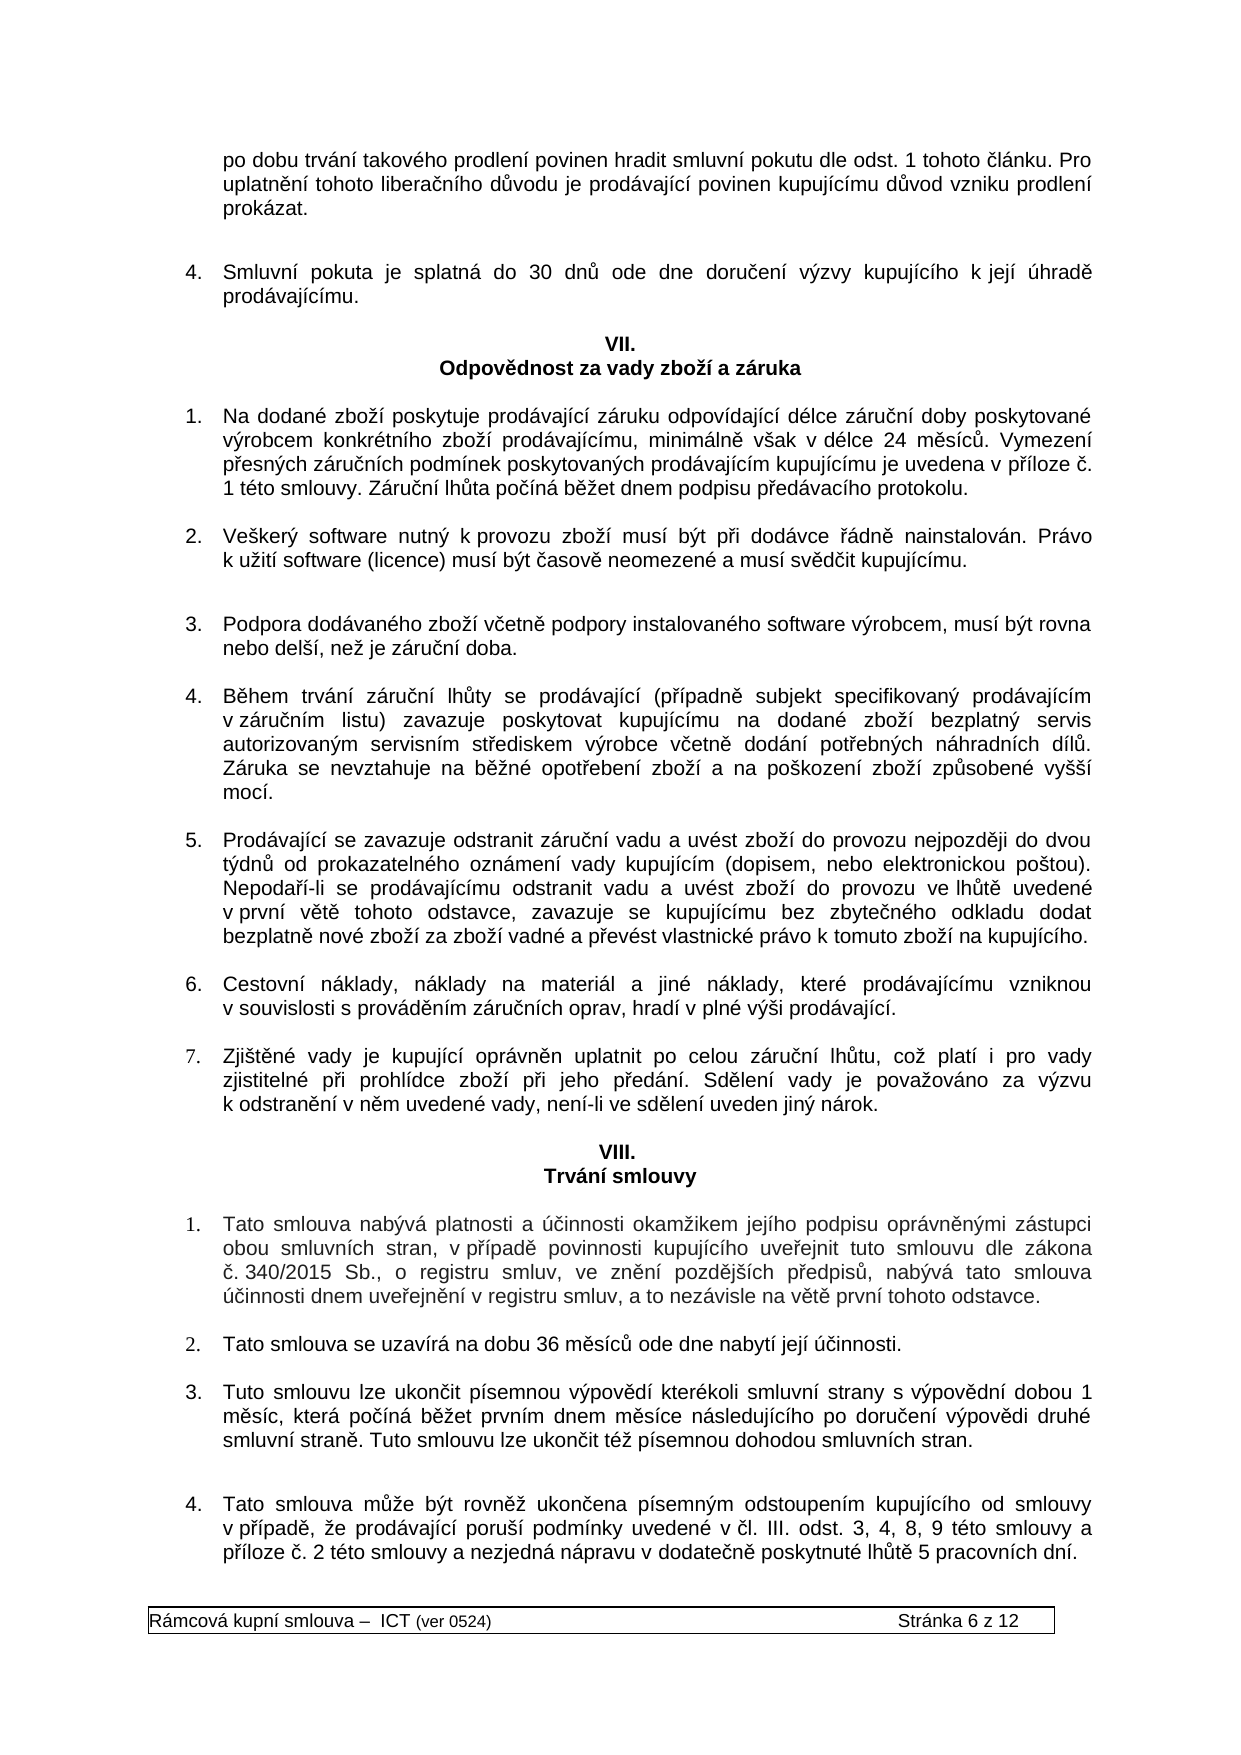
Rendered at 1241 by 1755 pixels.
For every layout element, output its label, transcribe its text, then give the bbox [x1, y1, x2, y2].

list Tuto smlouvu lze ukončit písemnou výpovědí kterékoli smluvní strany s výpovědní dobou 1 měsíc, která počíná běžet prvním dnem měsíce následujícího po doručení výpovědi druhé smluvní straně. Tuto smlouvu lze ukončit též písemnou dohodou smluvních stran. [185, 1379, 1093, 1451]
list Tato smlouva se uzavírá na dobu 36 měsíců ode dne nabytí její účinnosti. [185, 1331, 1093, 1356]
list Veškerý software nutný k provozu zboží musí být při dodávce řádně nainstalován. Právo k užití software (licence) musí být časově neomezené a musí svědčit kupujícímu. [185, 524, 1093, 572]
list Smluvní pokuta je splatná do 30 dnů ode dne doručení výzvy kupujícího k její úhradě prodávajícímu. [185, 260, 1093, 308]
list Zjištěné vady je kupující oprávněn uplatnit po celou záruční lhůtu, což platí i pro vady zjistitelné při prohlídce zboží při jeho předání. Sdělení vady je považováno za výzvu k odstranění v něm uvedené vady, není-li ve sdělení uveden jiný nárok. [185, 1043, 1093, 1116]
list Tato smlouva může být rovněž ukončena písemným odstoupením kupujícího od smlouvy v případě, že prodávající poruší podmínky uvedené v čl. III. odst. 3, 4, 8, 9 této smlouvy a příloze č. 2 této smlouvy a nezjedná nápravu v dodatečně poskytnuté lhůtě 5 pracovních dní. [185, 1492, 1093, 1564]
text Trvání smlouvy [148, 1163, 1093, 1187]
list Tato smlouva nabývá platnosti a účinnosti okamžikem jejího podpisu oprávněnými zástupci obou smluvních stran, v případě povinnosti kupujícího uveřejnit tuto smlouvu dle zákona č. 340/2015 Sb., o registru smluv, ve znění pozdějších předpisů, nabývá tato smlouva účinnosti dnem uveřejnění v registru smluv, a to nezávisle na větě první tohoto odstavce. [185, 1211, 1093, 1307]
list Cestovní náklady, náklady na materiál a jiné náklady, které prodávajícímu vzniknou v souvislosti s prováděním záručních oprav, hradí v plné výši prodávající. [185, 972, 1093, 1019]
text VII. [148, 332, 1093, 356]
list po dobu trvání takového prodlení povinen hradit smluvní pokutu dle odst. 1 tohoto článku. Pro uplatnění tohoto liberačního důvodu je prodávající povinen kupujícímu důvod vzniku prodlení prokázat. [185, 148, 1093, 219]
list Během trvání záruční lhůty se prodávající (případně subjekt specifikovaný prodávajícím v záručním listu) zavazuje poskytovat kupujícímu na dodané zboží bezplatný servis autorizovaným servisním střediskem výrobce včetně dodání potřebných náhradních dílů. Záruka se nevztahuje na běžné opotřebení zboží a na poškození zboží způsobené vyšší mocí. [185, 684, 1093, 804]
list Podpora dodávaného zboží včetně podpory instalovaného software výrobcem, musí být rovna nebo delší, než je záruční doba. [185, 612, 1093, 660]
text VIII. [148, 1139, 1093, 1163]
list Prodávající se zavazuje odstranit záruční vadu a uvést zboží do provozu nejpozději do dvou týdnů od prokazatelného oznámení vady kupujícím (dopisem, nebo elektronickou poštou). Nepodaří-li se prodávajícímu odstranit vadu a uvést zboží do provozu ve lhůtě uvedené v první větě tohoto odstavce, zavazuje se kupujícímu bez zbytečného odkladu dodat bezplatně nové zboží za zboží vadné a převést vlastnické právo k tomuto zboží na kupujícího. [185, 828, 1093, 948]
list Na dodané zboží poskytuje prodávající záruku odpovídající délce záruční doby poskytované výrobcem konkrétního zboží prodávajícímu, minimálně však v délce 24 měsíců. Vymezení přesných záručních podmínek poskytovaných prodávajícím kupujícímu je uvedena v příloze č. 1 této smlouvy. Záruční lhůta počíná běžet dnem podpisu předávacího protokolu. [185, 404, 1093, 500]
subtitle Odpovědnost za vady zboží a záruka [148, 356, 1093, 380]
